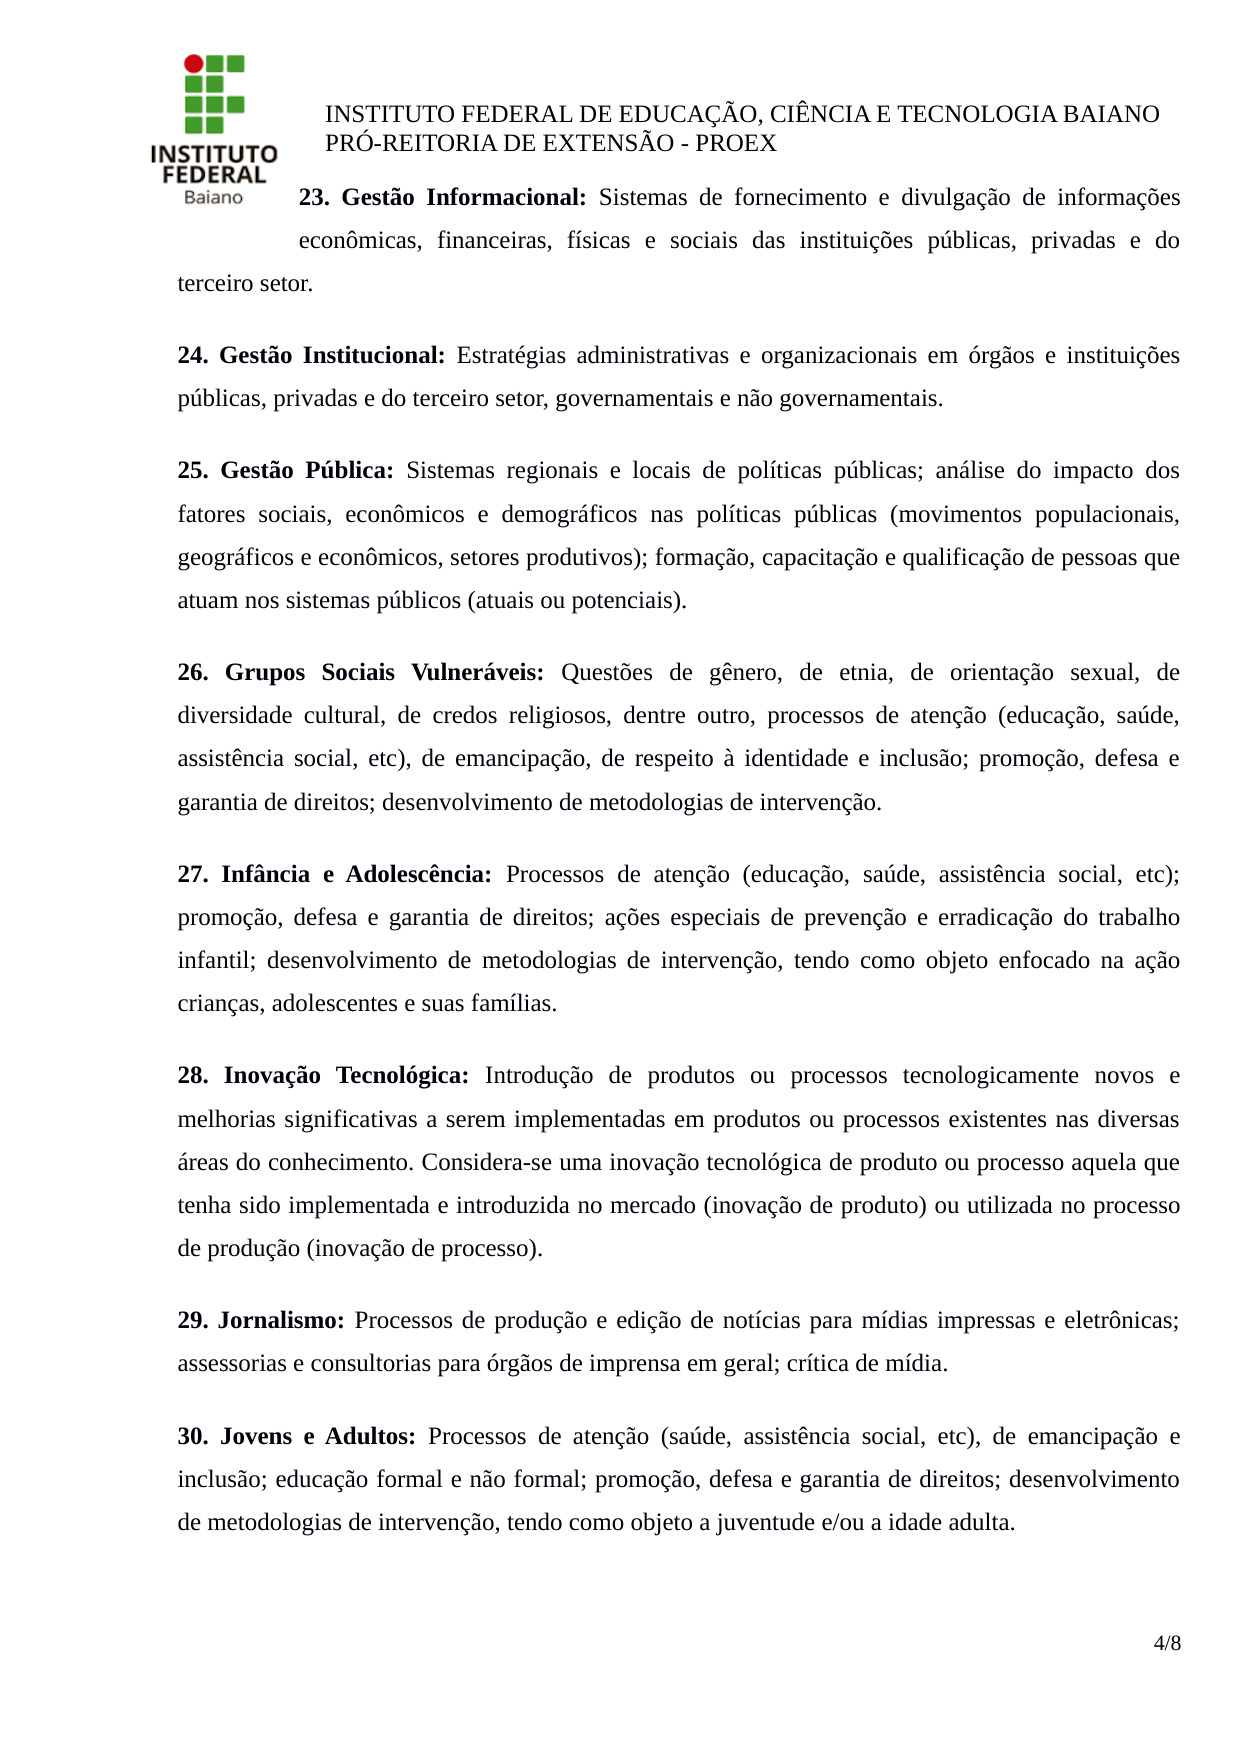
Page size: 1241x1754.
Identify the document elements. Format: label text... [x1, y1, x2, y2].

picture [131, 54, 299, 225]
text 27. Infância e Adolescência: Processos de atenção (educação, saúde, assistência social, etc); promoção, defesa e garantia de direitos; ações especiais de prevenção e erradicação do trabalho infantil; desenvolvimento de metodologias de intervenção, tendo como objeto enfocado na ação crianças, adolescentes e suas famílias. [177, 859, 1181, 1017]
text 29. Jornalismo: Processos de produção e edição de notícias para mídias impressas e eletrônicas; assessorias e consultorias para órgãos de imprensa em geral; crítica de mídia. [177, 1305, 1181, 1377]
text 25. Gestão Pública: Sistemas regionais e locais de políticas públicas; análise do impacto dos fatores sociais, econômicos e demográficos nas políticas públicas (movimentos populacionais, geográficos e econômicos, setores produtivos); formação, capacitação e qualificação de pessoas que atuam nos sistemas públicos (atuais ou potenciais). [177, 456, 1181, 614]
text 24. Gestão Institucional: Estratégias administrativas e organizacionais em órgãos e instituições públicas, privadas e do terceiro setor, governamentais e não governamentais. [177, 340, 1181, 412]
text 28. Inovação Tecnológica: Introdução de produtos ou processos tecnologicamente novos e melhorias significativas a serem implementadas em produtos ou processos existentes nas diversas áreas do conhecimento. Considera-se uma inovação tecnológica de produto ou processo aquela que tenha sido implementada e introduzida no mercado (inovação de produto) ou utilizada no processo de produção (inovação de processo). [177, 1061, 1181, 1262]
text 23. Gestão Informacional: Sistemas de fornecimento e divulgação de informações econômicas, financeiras, físicas e sociais das instituições públicas, privadas e do terceiro setor. [177, 182, 1181, 297]
text 26. Grupos Sociais Vulneráveis: Questões de gênero, de etnia, de orientação sexual, de diversidade cultural, de credos religiosos, dentre outro, processos de atenção (educação, saúde, assistência social, etc), de emancipação, de respeito à identidade e inclusão; promoção, defesa e garantia de direitos; desenvolvimento de metodologias de intervenção. [177, 657, 1181, 815]
text 30. Jovens e Adultos: Processos de atenção (saúde, assistência social, etc), de emancipação e inclusão; educação formal e não formal; promoção, defesa e garantia de direitos; desenvolvimento de metodologias de intervenção, tendo como objeto a juventude e/ou a idade adulta. [177, 1421, 1181, 1536]
